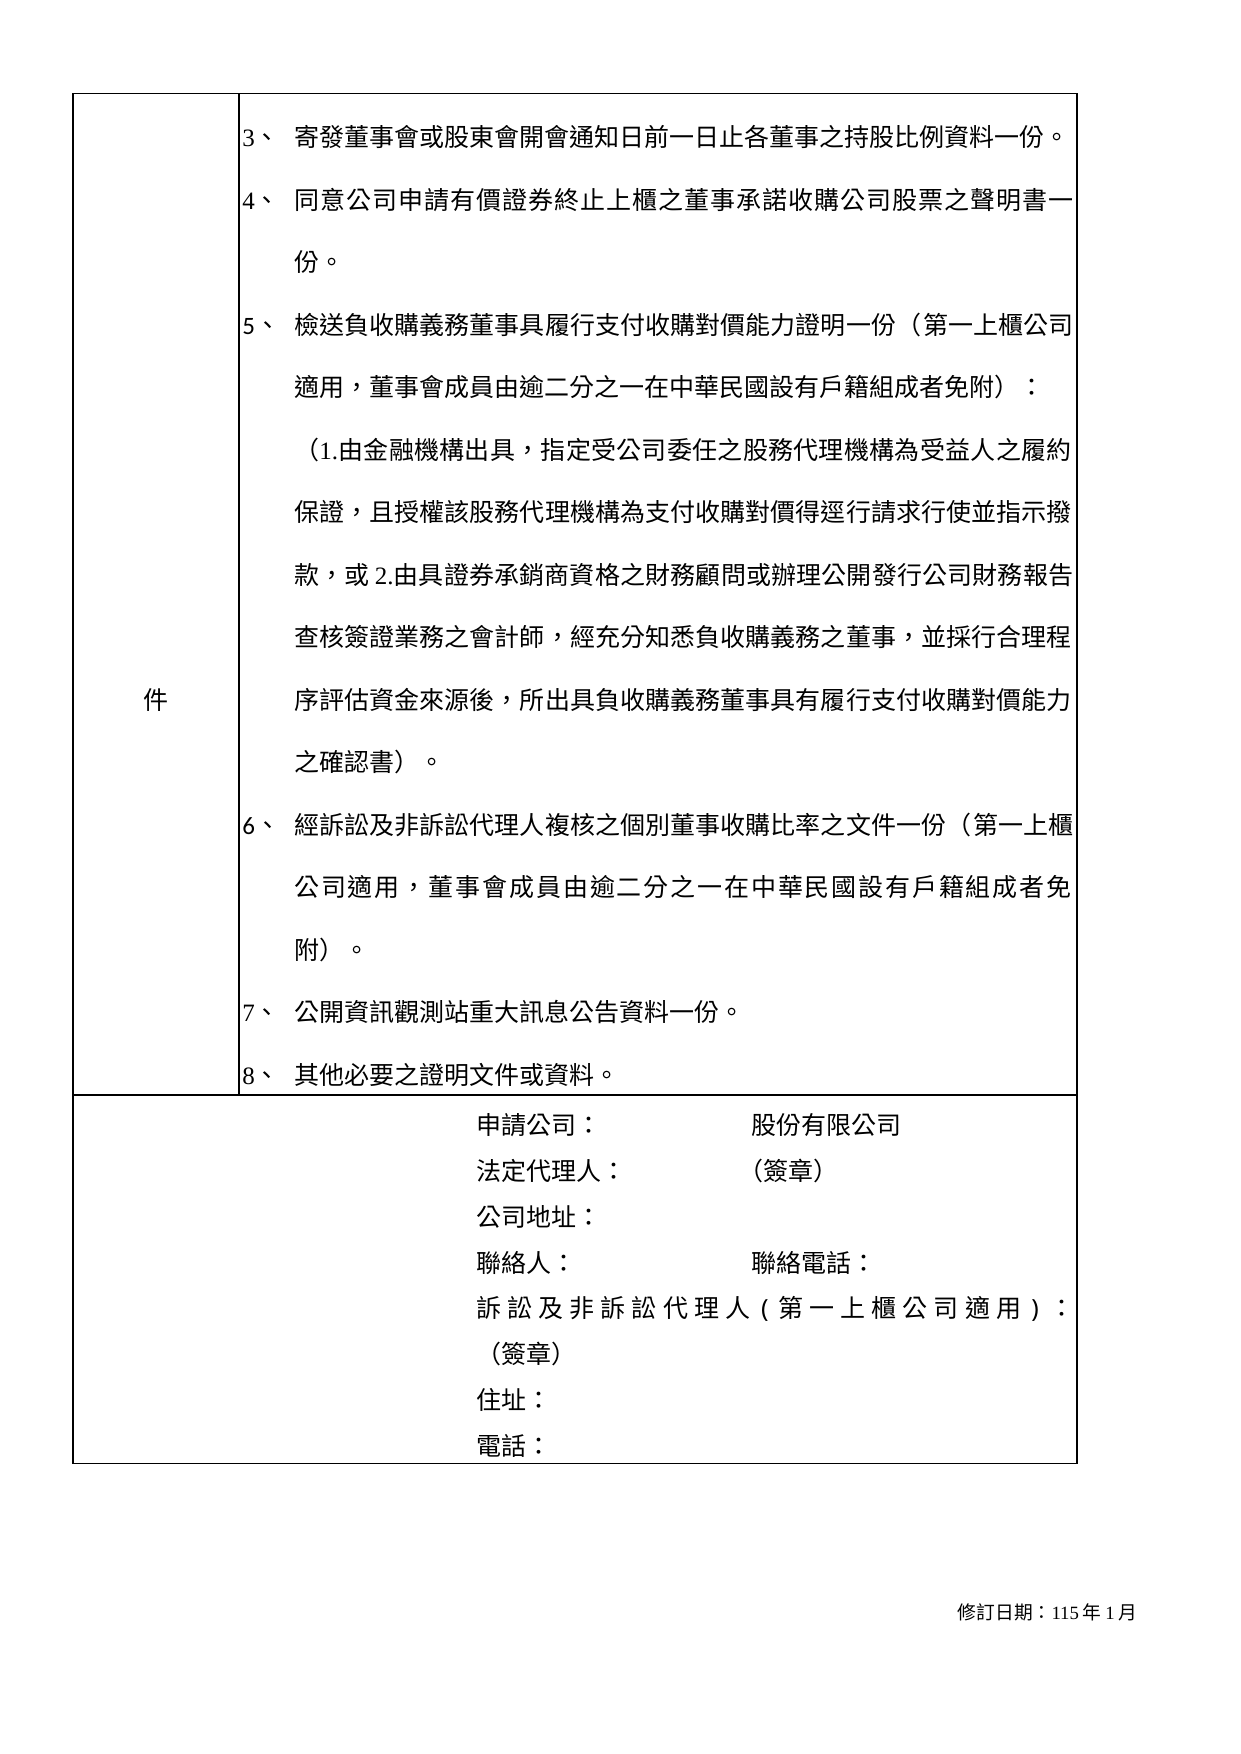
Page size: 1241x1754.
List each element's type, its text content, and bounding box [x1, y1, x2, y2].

table_cell 提請董事會或股東會核議申請有價證券終止上櫃之議案一份。 董事會或股東會決議通過有價證券終止上櫃之會議記錄一份。 寄發董事會或股東會開會通知日前一日止各董事之持股比例資料一份。 同意公司申請有價證券終止上櫃之董事承諾收購公司股票之聲明書一份。 檢送負收購義務董事具履行支付收購對價能力證明一份（第一上櫃公司適用，董事會成員由逾二分之一在中華民國設有戶籍組成者免附）： （1.由金融機構出具，指定受公司委任之股務代理機構為受益人之履約保證，且授權該股務代理機構為支付收購對價得逕行請求行使並指示撥款，或2.由具證券承銷商資格之財務顧問或辦理公開發行公司財務報告查核簽證業務之會計師，經充分知悉負收購義務之董事，並採行合理程序評估資金來源後，所出具負收購義務董事具有履行支付收購對價能力之確認書）。 經訴訟及非訴訟代理人複核之個別董事收購比率之文件一份（第一上櫃公司適用，董事會成員由逾二分之一在中華民國設有戶籍組成者免附）。 公開資訊觀測站重大訊息公告資料一份。 其他必要之證明文件或資料。 [240, 94, 1076, 1094]
table_cell 申請公司： 股份有限公司 法定代理人： （簽章） 公司地址： 聯絡人： 聯絡電話： 訴訟及非訴訟代理人(第一上櫃公司適用)： （簽章） 住址： 電話： [74, 1096, 1076, 1463]
table_cell 件 [74, 94, 238, 1094]
